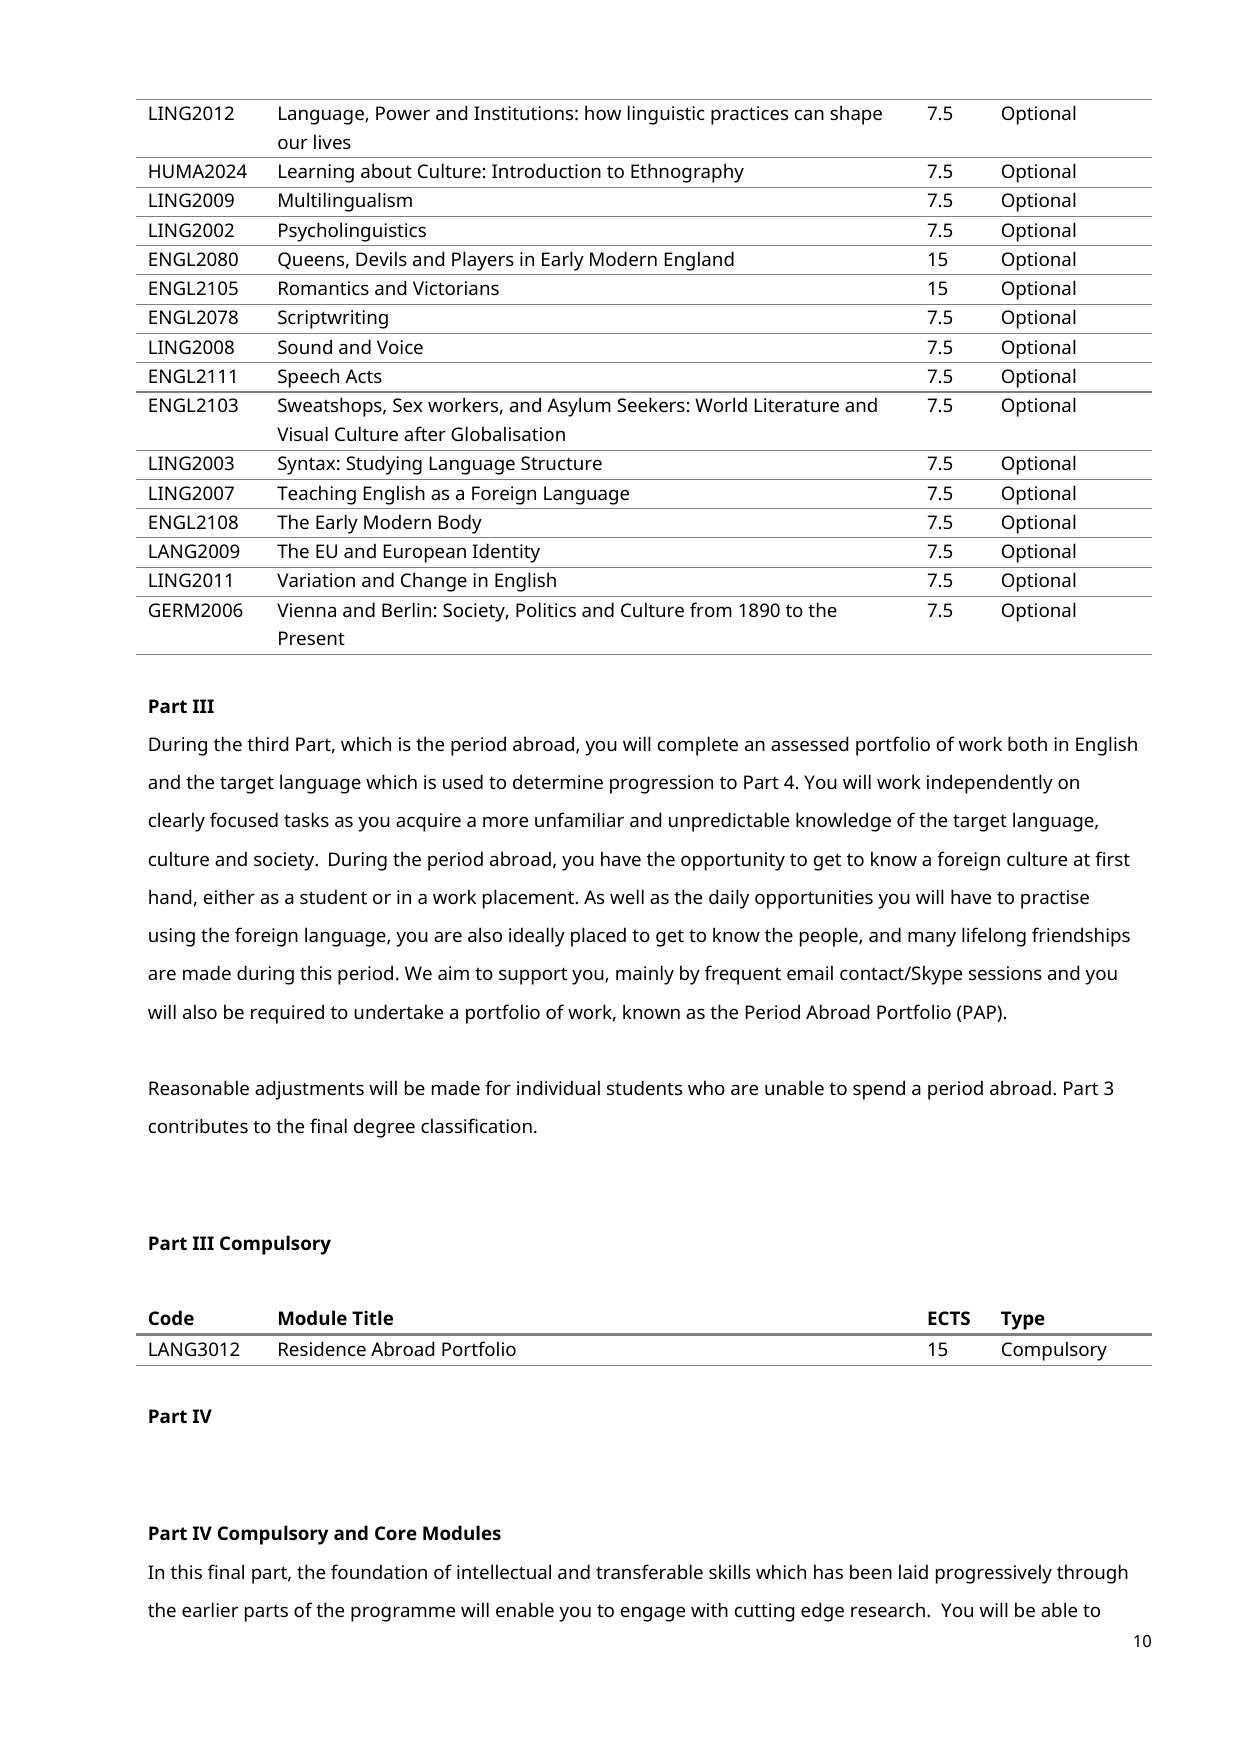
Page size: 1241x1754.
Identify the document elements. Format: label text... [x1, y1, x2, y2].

table_cell Part IV Compulsory and Core Modules In this final part, the foundation of intellectual and transferable skills which has been laid progressively through the earlier parts of the programme will enable you to engage with cutting edge research. You will be able to [136, 1483, 1152, 1623]
table_cell 15 [916, 246, 989, 274]
table_cell 15 [916, 1336, 989, 1364]
table_cell 7.5 [916, 568, 989, 596]
table_cell ENGL2108 [136, 509, 266, 537]
table_cell Teaching English as a Foreign Language [266, 480, 916, 508]
table_cell 7.5 [916, 451, 989, 479]
table_cell Sweatshops, Sex workers, and Asylum Seekers: World Literature and Visual Culture after Globalisation [266, 393, 916, 449]
table_cell Speech Acts [266, 363, 916, 391]
table_cell Optional [989, 451, 1152, 479]
table_cell Vienna and Berlin: Society, Politics and Culture from 1890 to the Present [266, 597, 916, 654]
table_cell Sound and Voice [266, 334, 916, 362]
table_cell ECTS [916, 1305, 989, 1333]
table_cell Optional [989, 217, 1152, 245]
table_cell Optional [989, 275, 1152, 304]
table_cell Learning about Culture: Introduction to Ethnography [266, 158, 916, 187]
table_cell Optional [989, 538, 1152, 567]
table_cell 7.5 [916, 158, 989, 187]
table_cell LING2002 [136, 217, 266, 245]
table_cell ENGL2111 [136, 363, 266, 391]
table_cell Syntax: Studying Language Structure [266, 451, 916, 479]
table_cell Part IV [136, 1366, 1152, 1482]
table_cell LING2012 [136, 100, 266, 157]
table_cell 7.5 [916, 363, 989, 391]
table_cell Optional [989, 363, 1152, 391]
table_cell 7.5 [916, 509, 989, 537]
table_cell Optional [989, 480, 1152, 508]
table_cell Psycholinguistics [266, 217, 916, 245]
table_cell Variation and Change in English [266, 568, 916, 596]
table_cell Optional [989, 188, 1152, 216]
table_cell Optional [989, 100, 1152, 157]
table_cell Optional [989, 597, 1152, 654]
table_cell Optional [989, 568, 1152, 596]
table_cell HUMA2024 [136, 158, 266, 187]
table_cell Code [136, 1305, 266, 1333]
table_cell Queens, Devils and Players in Early Modern England [266, 246, 916, 274]
table_cell LING2007 [136, 480, 266, 508]
table_cell 7.5 [916, 597, 989, 654]
table_cell LANG3012 [136, 1336, 266, 1364]
table_cell LING2003 [136, 451, 266, 479]
table_cell Optional [989, 305, 1152, 333]
table_cell ENGL2103 [136, 393, 266, 449]
table_cell Optional [989, 246, 1152, 274]
table_cell Optional [989, 334, 1152, 362]
table_cell Optional [989, 158, 1152, 187]
table_cell 7.5 [916, 480, 989, 508]
table_cell Part III During the third Part, which is the period abroad, you will complete an assessed portfolio of work both in English and the target language which is used to determine progression to Part 4. You will work independently on clearly focused tasks as you acquire a more unfamiliar and unpredictable knowledge of the target language, culture and society. During the period abroad, you have the opportunity to get to know a foreign culture at first hand, either as a student or in a work placement. As well as the daily opportunities you will have to practise using the foreign language, you are also ideally placed to get to know the people, and many lifelong friendships are made during this period. We aim to support you, mainly by frequent email contact/Skype sessions and you will also be required to undertake a portfolio of work, known as the Period Abroad Portfolio (PAP). Reasonable adjustments will be made for individual students who are unable to spend a period abroad. Part 3 contributes to the final degree classification. [136, 655, 1152, 1192]
table_cell Multilingualism [266, 188, 916, 216]
table_cell Optional [989, 393, 1152, 449]
table_cell LING2011 [136, 568, 266, 596]
table_cell Compulsory [989, 1336, 1152, 1364]
table_cell The Early Modern Body [266, 509, 916, 537]
table_cell 7.5 [916, 393, 989, 449]
table_cell ENGL2105 [136, 275, 266, 304]
table_cell LING2008 [136, 334, 266, 362]
table_cell 7.5 [916, 217, 989, 245]
table_cell 7.5 [916, 305, 989, 333]
table_cell Part III Compulsory [136, 1192, 1152, 1305]
table_cell 7.5 [916, 334, 989, 362]
table_cell Residence Abroad Portfolio [266, 1336, 916, 1364]
table_cell Module Title [266, 1305, 916, 1333]
table_cell 7.5 [916, 100, 989, 157]
table_cell Romantics and Victorians [266, 275, 916, 304]
table_cell Type [989, 1305, 1152, 1333]
table_cell LANG2009 [136, 538, 266, 567]
table_cell 7.5 [916, 188, 989, 216]
table_cell 15 [916, 275, 989, 304]
table_cell GERM2006 [136, 597, 266, 654]
table_cell ENGL2078 [136, 305, 266, 333]
table_cell 7.5 [916, 538, 989, 567]
table_cell Scriptwriting [266, 305, 916, 333]
table_cell Optional [989, 509, 1152, 537]
table_cell ENGL2080 [136, 246, 266, 274]
table_cell The EU and European Identity [266, 538, 916, 567]
table_cell Language, Power and Institutions: how linguistic practices can shape our lives [266, 100, 916, 157]
table_cell LING2009 [136, 188, 266, 216]
